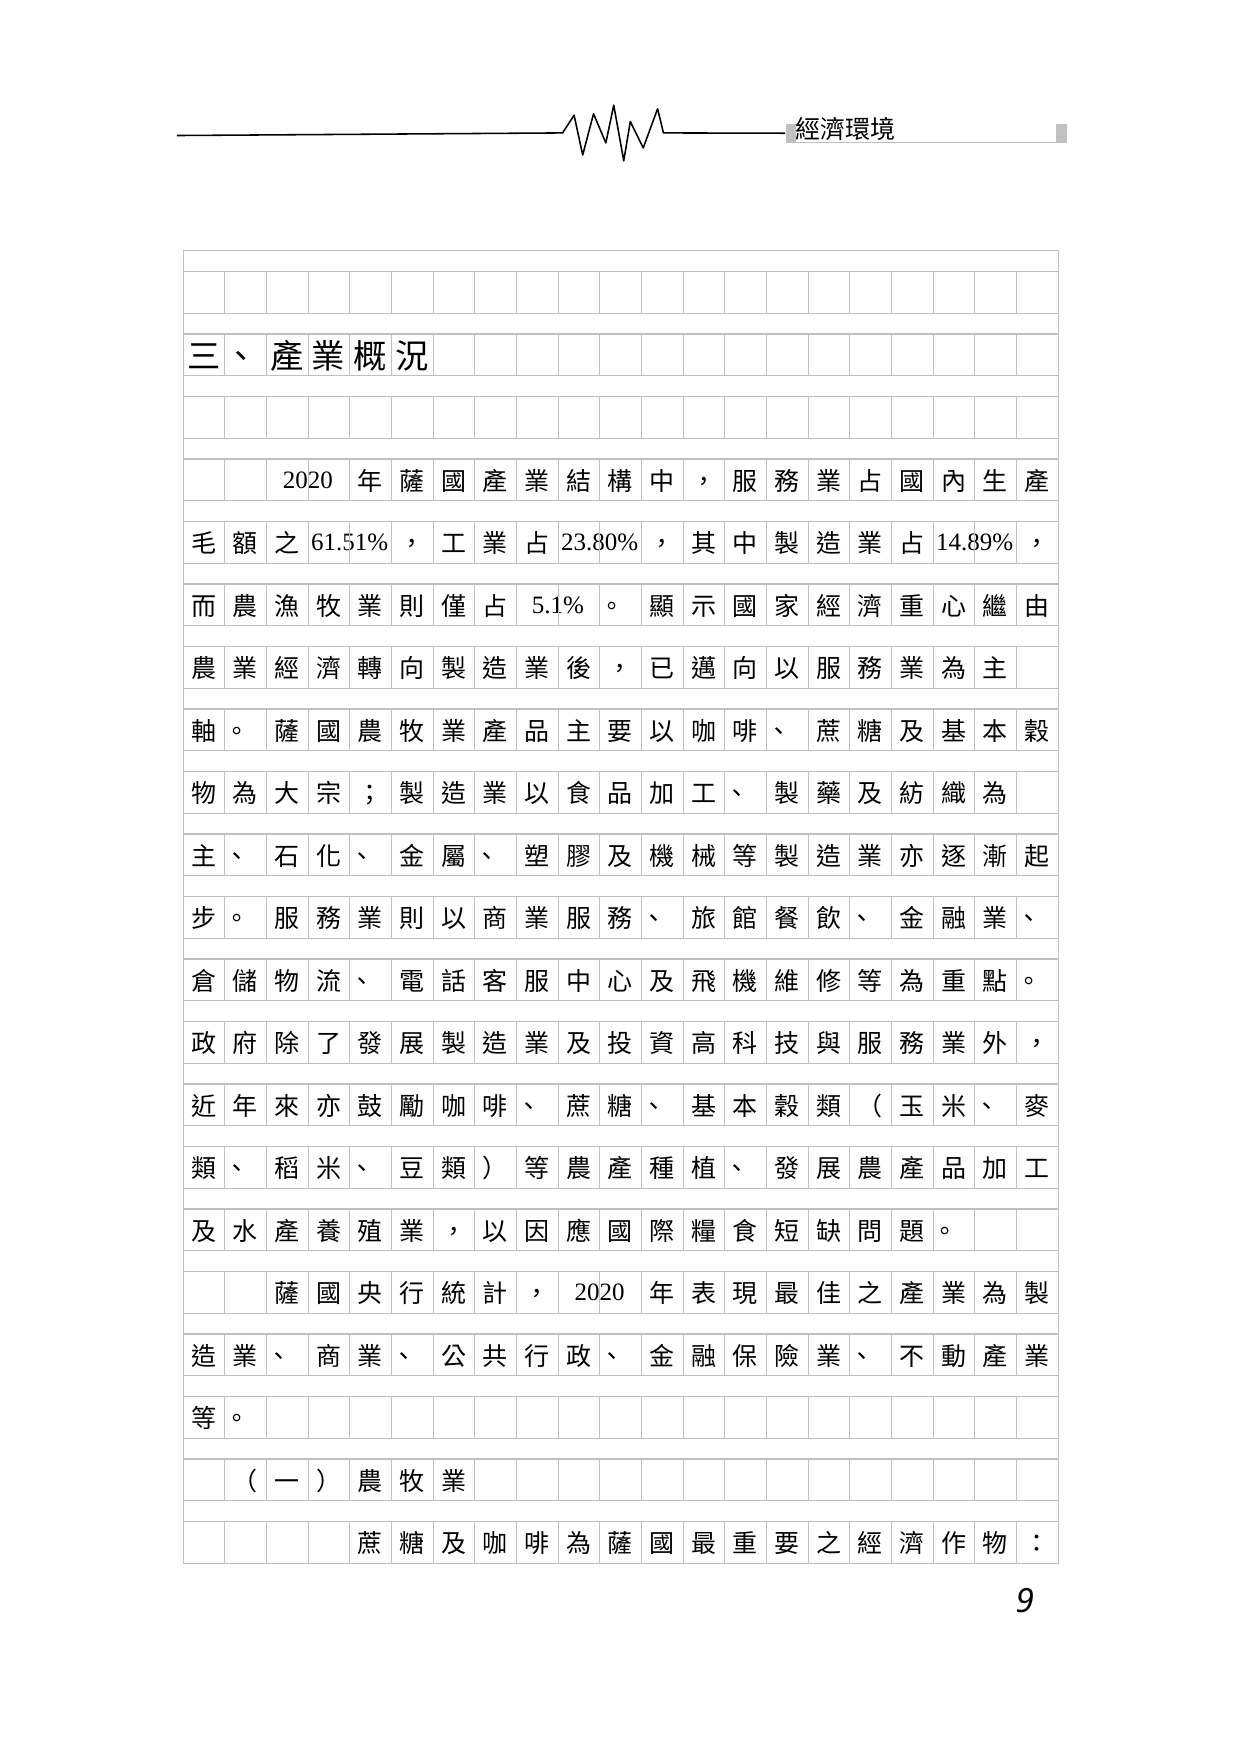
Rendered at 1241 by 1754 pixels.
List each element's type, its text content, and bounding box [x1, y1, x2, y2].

text 2020年薩國產業結構中，服務業占國內生產毛額之61.51%，工業占23.80%，其中製造業占14.89%，而農漁牧業則僅占5.1%。顯示國家經濟重心繼由農業經濟轉向製造業後，已邁向以服務業為主軸。薩國農牧業產品主要以咖啡、蔗糖及基本穀物為大宗；製造業以食品加工、製藥及紡織為主、石化、金屬、塑膠及機械等製造業亦逐漸起步。服務業則以商業服務、旅館餐飲、金融業、倉儲物流、電話客服中心及飛機維修等為重點。政府除了發展製造業及投資高科技與服務業外，近年來亦鼓勵咖啡、蔗糖、基本穀類（玉米、麥類、稻米、豆類）等農產種植、發展農產品加工及水產養殖業，以因應國際糧食短缺問題。 [184, 939, 1058, 958]
text 三、產業概況 [892, 335, 933, 375]
text 濟 [892, 1522, 933, 1563]
text [309, 1522, 349, 1563]
text 薩國央行統計，2020年表現最佳之產業為製造業、商業、公共行政、金融保險業、不動產業等。 [267, 1397, 308, 1438]
text 薩國央行統計，2020年表現最佳之產業為製造業、商業、公共行政、金融保險業、不動產業等。 [684, 1335, 724, 1375]
text 2020年薩國產業結構中，服務業占國內生產毛額之61.51%，工業占23.80%，其中製造業占14.89%，而農漁牧業則僅占5.1%。顯示國家經濟重心繼由農業經濟轉向製造業後，已邁向以服務業為主軸。薩國農牧業產品主要以咖啡、蔗糖及基本穀物為大宗；製造業以食品加工、製藥及紡織為主、石化、金屬、塑膠及機械等製造業亦逐漸起步。服務業則以商業服務、旅館餐飲、金融業、倉儲物流、電話客服中心及飛機維修等為重點。政府除了發展製造業及投資高科技與服務業外，近年來亦鼓勵咖啡、蔗糖、基本穀類（玉米、麥類、稻米、豆類）等農產種植、發展農產品加工及水產養殖業，以因應國際糧食短缺問題。 [184, 501, 1058, 521]
text [975, 1460, 1016, 1500]
text 三、產業概況 [850, 335, 891, 375]
text ： [1017, 1522, 1058, 1563]
text 薩國央行統計，2020年表現最佳之產業為製造業、商業、公共行政、金融保險業、不動產業等。 [1017, 1272, 1058, 1313]
text 薩國央行統計，2020年表現最佳之產業為製造業、商業、公共行政、金融保險業、不動產業等。 [350, 1397, 391, 1438]
text 薩國央行統計，2020年表現最佳之產業為製造業、商業、公共行政、金融保險業、不動產業等。 [684, 1397, 724, 1438]
text 薩國央行統計，2020年表現最佳之產業為製造業、商業、公共行政、金融保險業、不動產業等。 [809, 1397, 849, 1438]
text 薩國央行統計，2020年表現最佳之產業為製造業、商業、公共行政、金融保險業、不動產業等。 [975, 1272, 1016, 1313]
text 薩 [600, 1522, 641, 1563]
text 作 [934, 1522, 974, 1563]
text 薩國央行統計，2020年表現最佳之產業為製造業、商業、公共行政、金融保險業、不動產業等。 [850, 1272, 891, 1313]
text [475, 1460, 516, 1500]
text 薩國央行統計，2020年表現最佳之產業為製造業、商業、公共行政、金融保險業、不動產業等。 [184, 1397, 224, 1438]
text [642, 1460, 683, 1500]
text 薩國央行統計，2020年表現最佳之產業為製造業、商業、公共行政、金融保險業、不動產業等。 [850, 1397, 891, 1438]
text 2020年薩國產業結構中，服務業占國內生產毛額之61.51%，工業占23.80%，其中製造業占14.89%，而農漁牧業則僅占5.1%。顯示國家經濟重心繼由農業經濟轉向製造業後，已邁向以服務業為主軸。薩國農牧業產品主要以咖啡、蔗糖及基本穀物為大宗；製造業以食品加工、製藥及紡織為主、石化、金屬、塑膠及機械等製造業亦逐漸起步。服務業則以商業服務、旅館餐飲、金融業、倉儲物流、電話客服中心及飛機維修等為重點。政府除了發展製造業及投資高科技與服務業外，近年來亦鼓勵咖啡、蔗糖、基本穀類（玉米、麥類、稻米、豆類）等農產種植、發展農產品加工及水產養殖業，以因應國際糧食短缺問題。 [184, 1064, 1058, 1083]
text 薩國央行統計，2020年表現最佳之產業為製造業、商業、公共行政、金融保險業、不動產業等。 [725, 1335, 766, 1375]
text 薩國央行統計，2020年表現最佳之產業為製造業、商業、公共行政、金融保險業、不動產業等。 [642, 1272, 683, 1313]
text 最 [684, 1522, 724, 1563]
text 薩國央行統計，2020年表現最佳之產業為製造業、商業、公共行政、金融保險業、不動產業等。 [892, 1335, 933, 1375]
text 蔗 [350, 1522, 391, 1563]
text [517, 1460, 558, 1500]
text 薩國央行統計，2020年表現最佳之產業為製造業、商業、公共行政、金融保險業、不動產業等。 [934, 1272, 974, 1313]
text 咖 [475, 1522, 516, 1563]
text 2020年薩國產業結構中，服務業占國內生產毛額之61.51%，工業占23.80%，其中製造業占14.89%，而農漁牧業則僅占5.1%。顯示國家經濟重心繼由農業經濟轉向製造業後，已邁向以服務業為主軸。薩國農牧業產品主要以咖啡、蔗糖及基本穀物為大宗；製造業以食品加工、製藥及紡織為主、石化、金屬、塑膠及機械等製造業亦逐漸起步。服務業則以商業服務、旅館餐飲、金融業、倉儲物流、電話客服中心及飛機維修等為重點。政府除了發展製造業及投資高科技與服務業外，近年來亦鼓勵咖啡、蔗糖、基本穀類（玉米、麥類、稻米、豆類）等農產種植、發展農產品加工及水產養殖業，以因應國際糧食短缺問題。 [184, 626, 1058, 646]
text [207, 1460, 224, 1500]
text 經 [850, 1522, 891, 1563]
text 薩國央行統計，2020年表現最佳之產業為製造業、商業、公共行政、金融保險業、不動產業等。 [184, 1272, 224, 1313]
text 三、產業概況 [267, 335, 308, 375]
text 三、產業概況 [434, 335, 474, 375]
text [600, 1460, 641, 1500]
text 薩國央行統計，2020年表現最佳之產業為製造業、商業、公共行政、金融保險業、不動產業等。 [725, 1272, 766, 1313]
text [281, 1501, 1058, 1521]
text 薩國央行統計，2020年表現最佳之產業為製造業、商業、公共行政、金融保險業、不動產業等。 [267, 1335, 308, 1375]
text 之 [809, 1522, 849, 1563]
text 薩國央行統計，2020年表現最佳之產業為製造業、商業、公共行政、金融保險業、不動產業等。 [559, 1272, 599, 1313]
text 薩國央行統計，2020年表現最佳之產業為製造業、商業、公共行政、金融保險業、不動產業等。 [809, 1272, 849, 1313]
text 2020年薩國產業結構中，服務業占國內生產毛額之61.51%，工業占23.80%，其中製造業占14.89%，而農漁牧業則僅占5.1%。顯示國家經濟重心繼由農業經濟轉向製造業後，已邁向以服務業為主軸。薩國農牧業產品主要以咖啡、蔗糖及基本穀物為大宗；製造業以食品加工、製藥及紡織為主、石化、金屬、塑膠及機械等製造業亦逐漸起步。服務業則以商業服務、旅館餐飲、金融業、倉儲物流、電話客服中心及飛機維修等為重點。政府除了發展製造業及投資高科技與服務業外，近年來亦鼓勵咖啡、蔗糖、基本穀類（玉米、麥類、稻米、豆類）等農產種植、發展農產品加工及水產養殖業，以因應國際糧食短缺問題。 [184, 1001, 1058, 1021]
text 三、產業概況 [184, 314, 1058, 333]
text 薩國央行統計，2020年表現最佳之產業為製造業、商業、公共行政、金融保險業、不動產業等。 [434, 1272, 474, 1313]
text 三、產業概況 [184, 335, 224, 375]
text [850, 1460, 891, 1500]
text 2020年薩國產業結構中，服務業占國內生產毛額之61.51%，工業占23.80%，其中製造業占14.89%，而農漁牧業則僅占5.1%。顯示國家經濟重心繼由農業經濟轉向製造業後，已邁向以服務業為主軸。薩國農牧業產品主要以咖啡、蔗糖及基本穀物為大宗；製造業以食品加工、製藥及紡織為主、石化、金屬、塑膠及機械等製造業亦逐漸起步。服務業則以商業服務、旅館餐飲、金融業、倉儲物流、電話客服中心及飛機維修等為重點。政府除了發展製造業及投資高科技與服務業外，近年來亦鼓勵咖啡、蔗糖、基本穀類（玉米、麥類、稻米、豆類）等農產種植、發展農產品加工及水產養殖業，以因應國際糧食短缺問題。 [184, 1126, 1058, 1146]
text 三、產業概況 [559, 335, 599, 375]
text 薩國央行統計，2020年表現最佳之產業為製造業、商業、公共行政、金融保險業、不動產業等。 [600, 1272, 641, 1313]
text 薩國央行統計，2020年表現最佳之產業為製造業、商業、公共行政、金融保險業、不動產業等。 [517, 1335, 558, 1375]
text 業 [434, 1460, 474, 1500]
text 薩國央行統計，2020年表現最佳之產業為製造業、商業、公共行政、金融保險業、不動產業等。 [809, 1335, 849, 1375]
text 薩國央行統計，2020年表現最佳之產業為製造業、商業、公共行政、金融保險業、不動產業等。 [225, 1335, 266, 1375]
text 薩國央行統計，2020年表現最佳之產業為製造業、商業、公共行政、金融保險業、不動產業等。 [350, 1272, 391, 1313]
text 薩國央行統計，2020年表現最佳之產業為製造業、商業、公共行政、金融保險業、不動產業等。 [892, 1272, 933, 1313]
text 薩國央行統計，2020年表現最佳之產業為製造業、商業、公共行政、金融保險業、不動產業等。 [559, 1397, 599, 1438]
text 2020年薩國產業結構中，服務業占國內生產毛額之61.51%，工業占23.80%，其中製造業占14.89%，而農漁牧業則僅占5.1%。顯示國家經濟重心繼由農業經濟轉向製造業後，已邁向以服務業為主軸。薩國農牧業產品主要以咖啡、蔗糖及基本穀物為大宗；製造業以食品加工、製藥及紡織為主、石化、金屬、塑膠及機械等製造業亦逐漸起步。服務業則以商業服務、旅館餐飲、金融業、倉儲物流、電話客服中心及飛機維修等為重點。政府除了發展製造業及投資高科技與服務業外，近年來亦鼓勵咖啡、蔗糖、基本穀類（玉米、麥類、稻米、豆類）等農產種植、發展農產品加工及水產養殖業，以因應國際糧食短缺問題。 [184, 814, 1058, 833]
text 薩國央行統計，2020年表現最佳之產業為製造業、商業、公共行政、金融保險業、不動產業等。 [600, 1397, 641, 1438]
text 2020年薩國產業結構中，服務業占國內生產毛額之61.51%，工業占23.80%，其中製造業占14.89%，而農漁牧業則僅占5.1%。顯示國家經濟重心繼由農業經濟轉向製造業後，已邁向以服務業為主軸。薩國農牧業產品主要以咖啡、蔗糖及基本穀物為大宗；製造業以食品加工、製藥及紡織為主、石化、金屬、塑膠及機械等製造業亦逐漸起步。服務業則以商業服務、旅館餐飲、金融業、倉儲物流、電話客服中心及飛機維修等為重點。政府除了發展製造業及投資高科技與服務業外，近年來亦鼓勵咖啡、蔗糖、基本穀類（玉米、麥類、稻米、豆類）等農產種植、發展農產品加工及水產養殖業，以因應國際糧食短缺問題。 [184, 1189, 1058, 1208]
text 三、產業概況 [517, 335, 558, 375]
text 薩國央行統計，2020年表現最佳之產業為製造業、商業、公共行政、金融保險業、不動產業等。 [309, 1272, 349, 1313]
text 薩國央行統計，2020年表現最佳之產業為製造業、商業、公共行政、金融保險業、不動產業等。 [309, 1335, 349, 1375]
text [281, 1522, 308, 1563]
text 薩國央行統計，2020年表現最佳之產業為製造業、商業、公共行政、金融保險業、不動產業等。 [767, 1272, 808, 1313]
text 薩國央行統計，2020年表現最佳之產業為製造業、商業、公共行政、金融保險業、不動產業等。 [975, 1397, 1016, 1438]
text 薩國央行統計，2020年表現最佳之產業為製造業、商業、公共行政、金融保險業、不動產業等。 [975, 1335, 1016, 1375]
text 物 [975, 1522, 1016, 1563]
text 薩國央行統計，2020年表現最佳之產業為製造業、商業、公共行政、金融保險業、不動產業等。 [475, 1335, 516, 1375]
text 薩國央行統計，2020年表現最佳之產業為製造業、商業、公共行政、金融保險業、不動產業等。 [1017, 1397, 1058, 1438]
text 農 [350, 1460, 391, 1500]
text 2020年薩國產業結構中，服務業占國內生產毛額之61.51%，工業占23.80%，其中製造業占14.89%，而農漁牧業則僅占5.1%。顯示國家經濟重心繼由農業經濟轉向製造業後，已邁向以服務業為主軸。薩國農牧業產品主要以咖啡、蔗糖及基本穀物為大宗；製造業以食品加工、製藥及紡織為主、石化、金屬、塑膠及機械等製造業亦逐漸起步。服務業則以商業服務、旅館餐飲、金融業、倉儲物流、電話客服中心及飛機維修等為重點。政府除了發展製造業及投資高科技與服務業外，近年來亦鼓勵咖啡、蔗糖、基本穀類（玉米、麥類、稻米、豆類）等農產種植、發展農產品加工及水產養殖業，以因應國際糧食短缺問題。 [184, 564, 1058, 583]
text 重 [725, 1522, 766, 1563]
text [725, 1460, 766, 1500]
text [207, 1439, 1058, 1458]
text [892, 1460, 933, 1500]
text 三、產業概況 [684, 335, 724, 375]
text 三、產業概況 [1017, 335, 1058, 375]
text 薩國央行統計，2020年表現最佳之產業為製造業、商業、公共行政、金融保險業、不動產業等。 [1017, 1335, 1058, 1375]
text 三、產業概況 [309, 335, 349, 375]
text 2020年薩國產業結構中，服務業占國內生產毛額之61.51%，工業占23.80%，其中製造業占14.89%，而農漁牧業則僅占5.1%。顯示國家經濟重心繼由農業經濟轉向製造業後，已邁向以服務業為主軸。薩國農牧業產品主要以咖啡、蔗糖及基本穀物為大宗；製造業以食品加工、製藥及紡織為主、石化、金屬、塑膠及機械等製造業亦逐漸起步。服務業則以商業服務、旅館餐飲、金融業、倉儲物流、電話客服中心及飛機維修等為重點。政府除了發展製造業及投資高科技與服務業外，近年來亦鼓勵咖啡、蔗糖、基本穀類（玉米、麥類、稻米、豆類）等農產種植、發展農產品加工及水產養殖業，以因應國際糧食短缺問題。 [184, 689, 1058, 708]
text 三、產業概況 [350, 335, 391, 375]
text 薩國央行統計，2020年表現最佳之產業為製造業、商業、公共行政、金融保險業、不動產業等。 [767, 1397, 808, 1438]
text 三、產業概況 [767, 335, 808, 375]
text 糖 [392, 1522, 433, 1563]
text 三、產業概況 [600, 335, 641, 375]
text ） [309, 1460, 349, 1500]
text 2020年薩國產業結構中，服務業占國內生產毛額之61.51%，工業占23.80%，其中製造業占14.89%，而農漁牧業則僅占5.1%。顯示國家經濟重心繼由農業經濟轉向製造業後，已邁向以服務業為主軸。薩國農牧業產品主要以咖啡、蔗糖及基本穀物為大宗；製造業以食品加工、製藥及紡織為主、石化、金屬、塑膠及機械等製造業亦逐漸起步。服務業則以商業服務、旅館餐飲、金融業、倉儲物流、電話客服中心及飛機維修等為重點。政府除了發展製造業及投資高科技與服務業外，近年來亦鼓勵咖啡、蔗糖、基本穀類（玉米、麥類、稻米、豆類）等農產種植、發展農產品加工及水產養殖業，以因應國際糧食短缺問題。 [184, 751, 1058, 771]
text 薩國央行統計，2020年表現最佳之產業為製造業、商業、公共行政、金融保險業、不動產業等。 [684, 1272, 724, 1313]
text 牧 [392, 1460, 433, 1500]
text 薩國央行統計，2020年表現最佳之產業為製造業、商業、公共行政、金融保險業、不動產業等。 [225, 1272, 266, 1313]
text 薩國央行統計，2020年表現最佳之產業為製造業、商業、公共行政、金融保險業、不動產業等。 [600, 1335, 641, 1375]
text 薩國央行統計，2020年表現最佳之產業為製造業、商業、公共行政、金融保險業、不動產業等。 [934, 1335, 974, 1375]
text [684, 1460, 724, 1500]
text [1017, 1460, 1058, 1500]
text 三、產業概況 [725, 335, 766, 375]
text 薩國央行統計，2020年表現最佳之產業為製造業、商業、公共行政、金融保險業、不動產業等。 [642, 1335, 683, 1375]
text 薩國央行統計，2020年表現最佳之產業為製造業、商業、公共行政、金融保險業、不動產業等。 [934, 1397, 974, 1438]
text [809, 1460, 849, 1500]
text 三、產業概況 [392, 335, 433, 375]
text 薩國央行統計，2020年表現最佳之產業為製造業、商業、公共行政、金融保險業、不動產業等。 [184, 1376, 1058, 1396]
text 薩國央行統計，2020年表現最佳之產業為製造業、商業、公共行政、金融保險業、不動產業等。 [850, 1335, 891, 1375]
text 薩國央行統計，2020年表現最佳之產業為製造業、商業、公共行政、金融保險業、不動產業等。 [392, 1272, 433, 1313]
text 三、產業概況 [809, 335, 849, 375]
text 及 [434, 1522, 474, 1563]
text 三、產業概況 [642, 335, 683, 375]
text 薩國央行統計，2020年表現最佳之產業為製造業、商業、公共行政、金融保險業、不動產業等。 [392, 1335, 433, 1375]
text 薩國央行統計，2020年表現最佳之產業為製造業、商業、公共行政、金融保險業、不動產業等。 [475, 1272, 516, 1313]
text 薩國央行統計，2020年表現最佳之產業為製造業、商業、公共行政、金融保險業、不動產業等。 [184, 1335, 224, 1375]
text 2020年薩國產業結構中，服務業占國內生產毛額之61.51%，工業占23.80%，其中製造業占14.89%，而農漁牧業則僅占5.1%。顯示國家經濟重心繼由農業經濟轉向製造業後，已邁向以服務業為主軸。薩國農牧業產品主要以咖啡、蔗糖及基本穀物為大宗；製造業以食品加工、製藥及紡織為主、石化、金屬、塑膠及機械等製造業亦逐漸起步。服務業則以商業服務、旅館餐飲、金融業、倉儲物流、電話客服中心及飛機維修等為重點。政府除了發展製造業及投資高科技與服務業外，近年來亦鼓勵咖啡、蔗糖、基本穀類（玉米、麥類、稻米、豆類）等農產種植、發展農產品加工及水產養殖業，以因應國際糧食短缺問題。 [184, 439, 1058, 458]
text [934, 1460, 974, 1500]
text 要 [767, 1522, 808, 1563]
text 薩國央行統計，2020年表現最佳之產業為製造業、商業、公共行政、金融保險業、不動產業等。 [559, 1335, 599, 1375]
text [559, 1460, 599, 1500]
text 薩國央行統計，2020年表現最佳之產業為製造業、商業、公共行政、金融保險業、不動產業等。 [434, 1335, 474, 1375]
text 國 [642, 1522, 683, 1563]
text 三、產業概況 [225, 335, 266, 375]
text （ [225, 1460, 266, 1500]
text 薩國央行統計，2020年表現最佳之產業為製造業、商業、公共行政、金融保險業、不動產業等。 [184, 1314, 1058, 1333]
text 薩國央行統計，2020年表現最佳之產業為製造業、商業、公共行政、金融保險業、不動產業等。 [434, 1397, 474, 1438]
text 薩國央行統計，2020年表現最佳之產業為製造業、商業、公共行政、金融保險業、不動產業等。 [517, 1272, 558, 1313]
text 三、產業概況 [475, 335, 516, 375]
text 一 [267, 1460, 308, 1500]
text 薩國央行統計，2020年表現最佳之產業為製造業、商業、公共行政、金融保險業、不動產業等。 [725, 1397, 766, 1438]
text 薩國央行統計，2020年表現最佳之產業為製造業、商業、公共行政、金融保險業、不動產業等。 [892, 1397, 933, 1438]
text 薩國央行統計，2020年表現最佳之產業為製造業、商業、公共行政、金融保險業、不動產業等。 [392, 1397, 433, 1438]
text 薩國央行統計，2020年表現最佳之產業為製造業、商業、公共行政、金融保險業、不動產業等。 [517, 1397, 558, 1438]
text 三、產業概況 [975, 335, 1016, 375]
text 薩國央行統計，2020年表現最佳之產業為製造業、商業、公共行政、金融保險業、不動產業等。 [642, 1397, 683, 1438]
text [767, 1460, 808, 1500]
text 為 [559, 1522, 599, 1563]
text 2020年薩國產業結構中，服務業占國內生產毛額之61.51%，工業占23.80%，其中製造業占14.89%，而農漁牧業則僅占5.1%。顯示國家經濟重心繼由農業經濟轉向製造業後，已邁向以服務業為主軸。薩國農牧業產品主要以咖啡、蔗糖及基本穀物為大宗；製造業以食品加工、製藥及紡織為主、石化、金屬、塑膠及機械等製造業亦逐漸起步。服務業則以商業服務、旅館餐飲、金融業、倉儲物流、電話客服中心及飛機維修等為重點。政府除了發展製造業及投資高科技與服務業外，近年來亦鼓勵咖啡、蔗糖、基本穀類（玉米、麥類、稻米、豆類）等農產種植、發展農產品加工及水產養殖業，以因應國際糧食短缺問題。 [184, 876, 1058, 896]
text 薩國央行統計，2020年表現最佳之產業為製造業、商業、公共行政、金融保險業、不動產業等。 [267, 1272, 308, 1313]
text 薩國央行統計，2020年表現最佳之產業為製造業、商業、公共行政、金融保險業、不動產業等。 [309, 1397, 349, 1438]
text 薩國央行統計，2020年表現最佳之產業為製造業、商業、公共行政、金融保險業、不動產業等。 [767, 1335, 808, 1375]
text 薩國央行統計，2020年表現最佳之產業為製造業、商業、公共行政、金融保險業、不動產業等。 [475, 1397, 516, 1438]
text 三、產業概況 [934, 335, 974, 375]
text 薩國央行統計，2020年表現最佳之產業為製造業、商業、公共行政、金融保險業、不動產業等。 [184, 1251, 1058, 1271]
text 啡 [517, 1522, 558, 1563]
text 薩國央行統計，2020年表現最佳之產業為製造業、商業、公共行政、金融保險業、不動產業等。 [225, 1397, 266, 1438]
text 薩國央行統計，2020年表現最佳之產業為製造業、商業、公共行政、金融保險業、不動產業等。 [350, 1335, 391, 1375]
